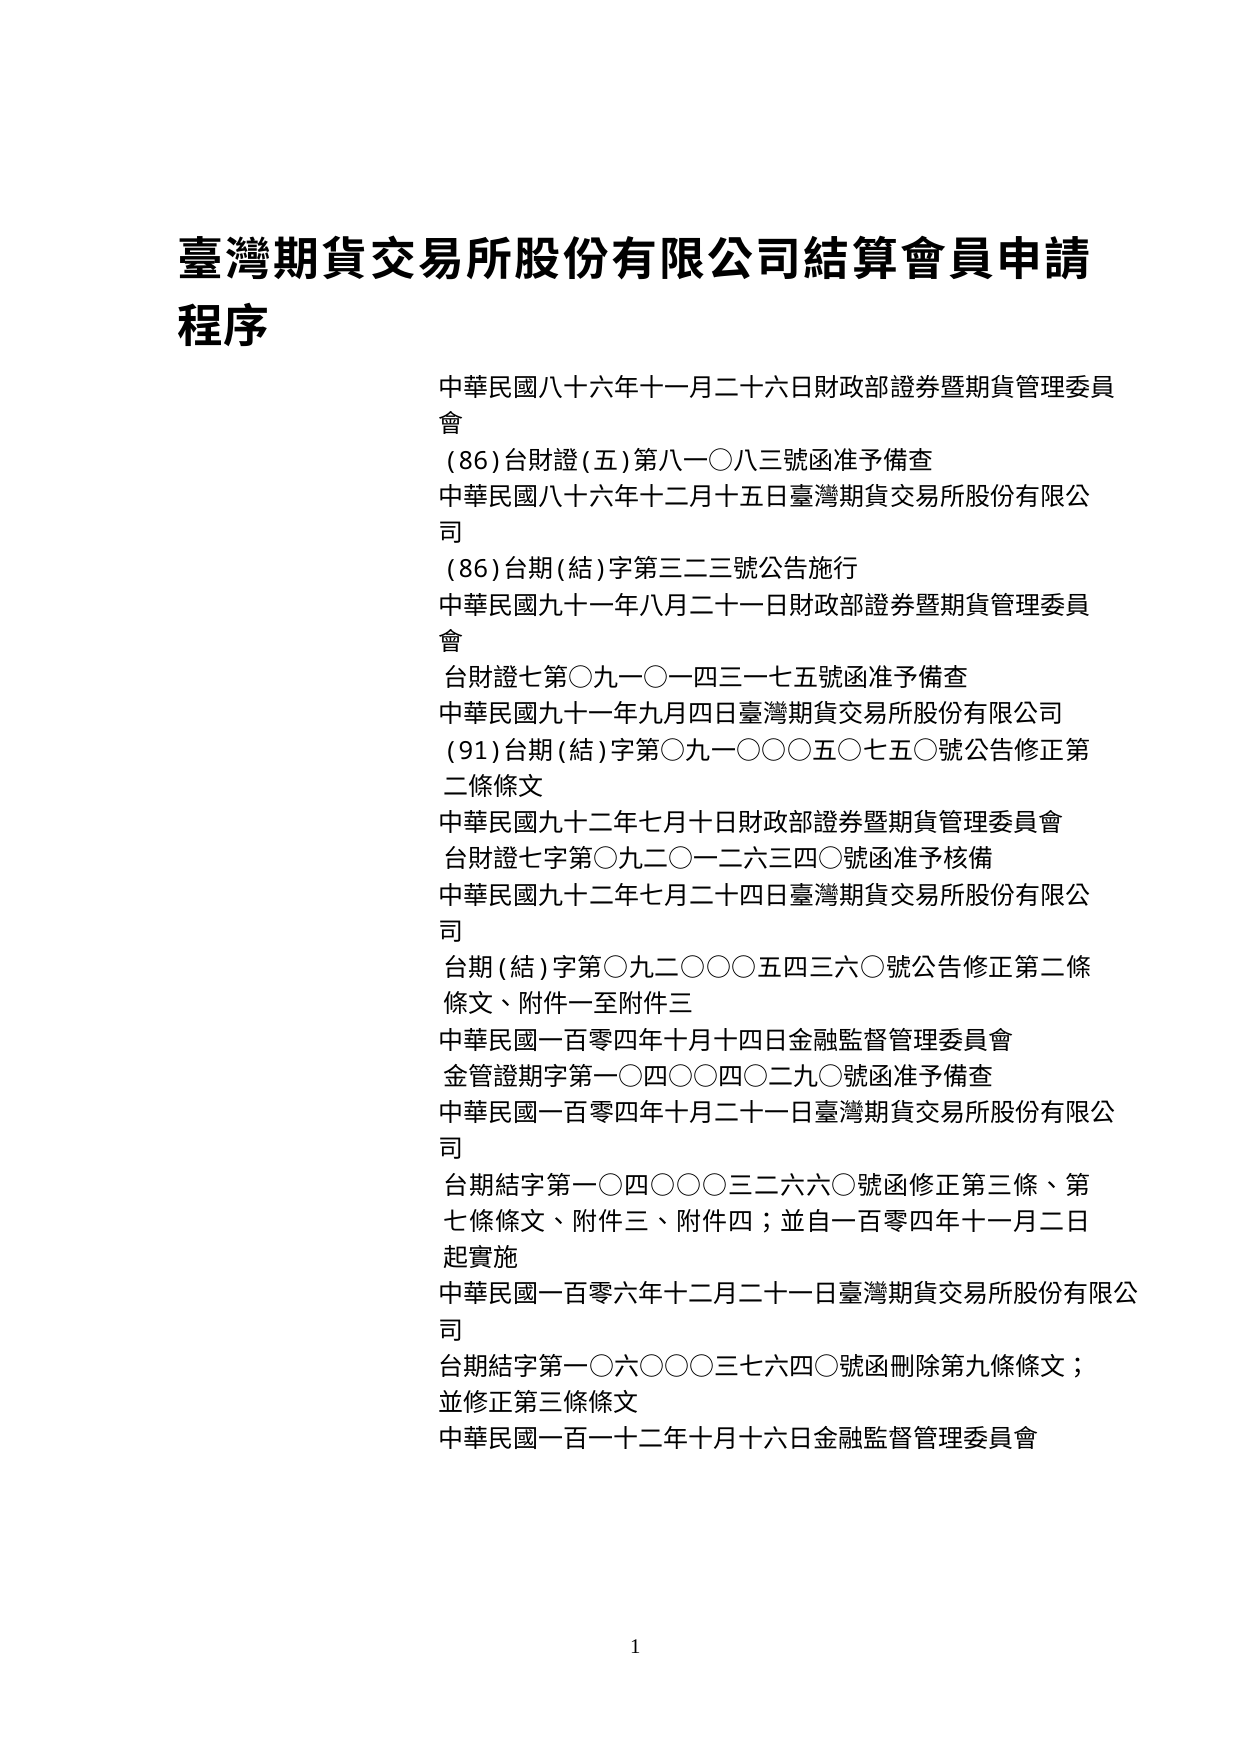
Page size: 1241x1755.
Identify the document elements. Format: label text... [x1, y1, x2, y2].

subtitle 台期(結)字第○九二○○○五四三六○號公告修正第二條條文、附件一至附件三 [443, 948, 1093, 1020]
subtitle 台期結字第一○六○○○三七六四○號函刪除第九條條文；並修正第三條條文 [438, 1346, 1093, 1419]
subtitle 中華民國九十一年九月四日臺灣期貨交易所股份有限公司 [438, 694, 1093, 730]
subtitle (91)台期(結)字第○九一○○○五○七五○號公告修正第二條條文 [443, 730, 1093, 803]
subtitle 台期結字第一○四○○○三二六六○號函修正第三條、第七條條文、附件三、附件四；並自一百零四年十一月二日起實施 [443, 1165, 1093, 1274]
subtitle 中華民國一百零六年十二月二十一日臺灣期貨交易所股份有限公司 [438, 1274, 1140, 1346]
subtitle 中華民國一百一十二年十月十六日金融監督管理委員會 [438, 1419, 1093, 1455]
subtitle 台財證七第○九一○一四三一七五號函准予備查 [443, 658, 1093, 694]
subtitle 中華民國一百零四年十月十四日金融監督管理委員會 [438, 1020, 1093, 1056]
subtitle (86)台財證(五)第八一○八三號函准予備查 [443, 440, 1093, 476]
subtitle 中華民國八十六年十二月十五日臺灣期貨交易所股份有限公司 [438, 476, 1093, 549]
subtitle (86)台期(結)字第三二三號公告施行 [443, 549, 1093, 585]
subtitle 中華民國九十二年七月十日財政部證券暨期貨管理委員會 [438, 803, 1093, 839]
subtitle 中華民國九十二年七月二十四日臺灣期貨交易所股份有限公司 [438, 875, 1093, 948]
subtitle 中華民國八十六年十一月二十六日財政部證券暨期貨管理委員會 [438, 368, 1116, 440]
subtitle 金管證期字第一○四○○四○二九○號函准予備查 [443, 1056, 1093, 1093]
subtitle 臺灣期貨交易所股份有限公司結算會員申請程序 [177, 222, 1093, 355]
subtitle 中華民國九十一年八月二十一日財政部證券暨期貨管理委員會 [438, 585, 1093, 658]
subtitle 台財證七字第○九二○一二六三四○號函准予核備 [443, 839, 1093, 875]
subtitle 中華民國一百零四年十月二十一日臺灣期貨交易所股份有限公司 [438, 1093, 1116, 1165]
